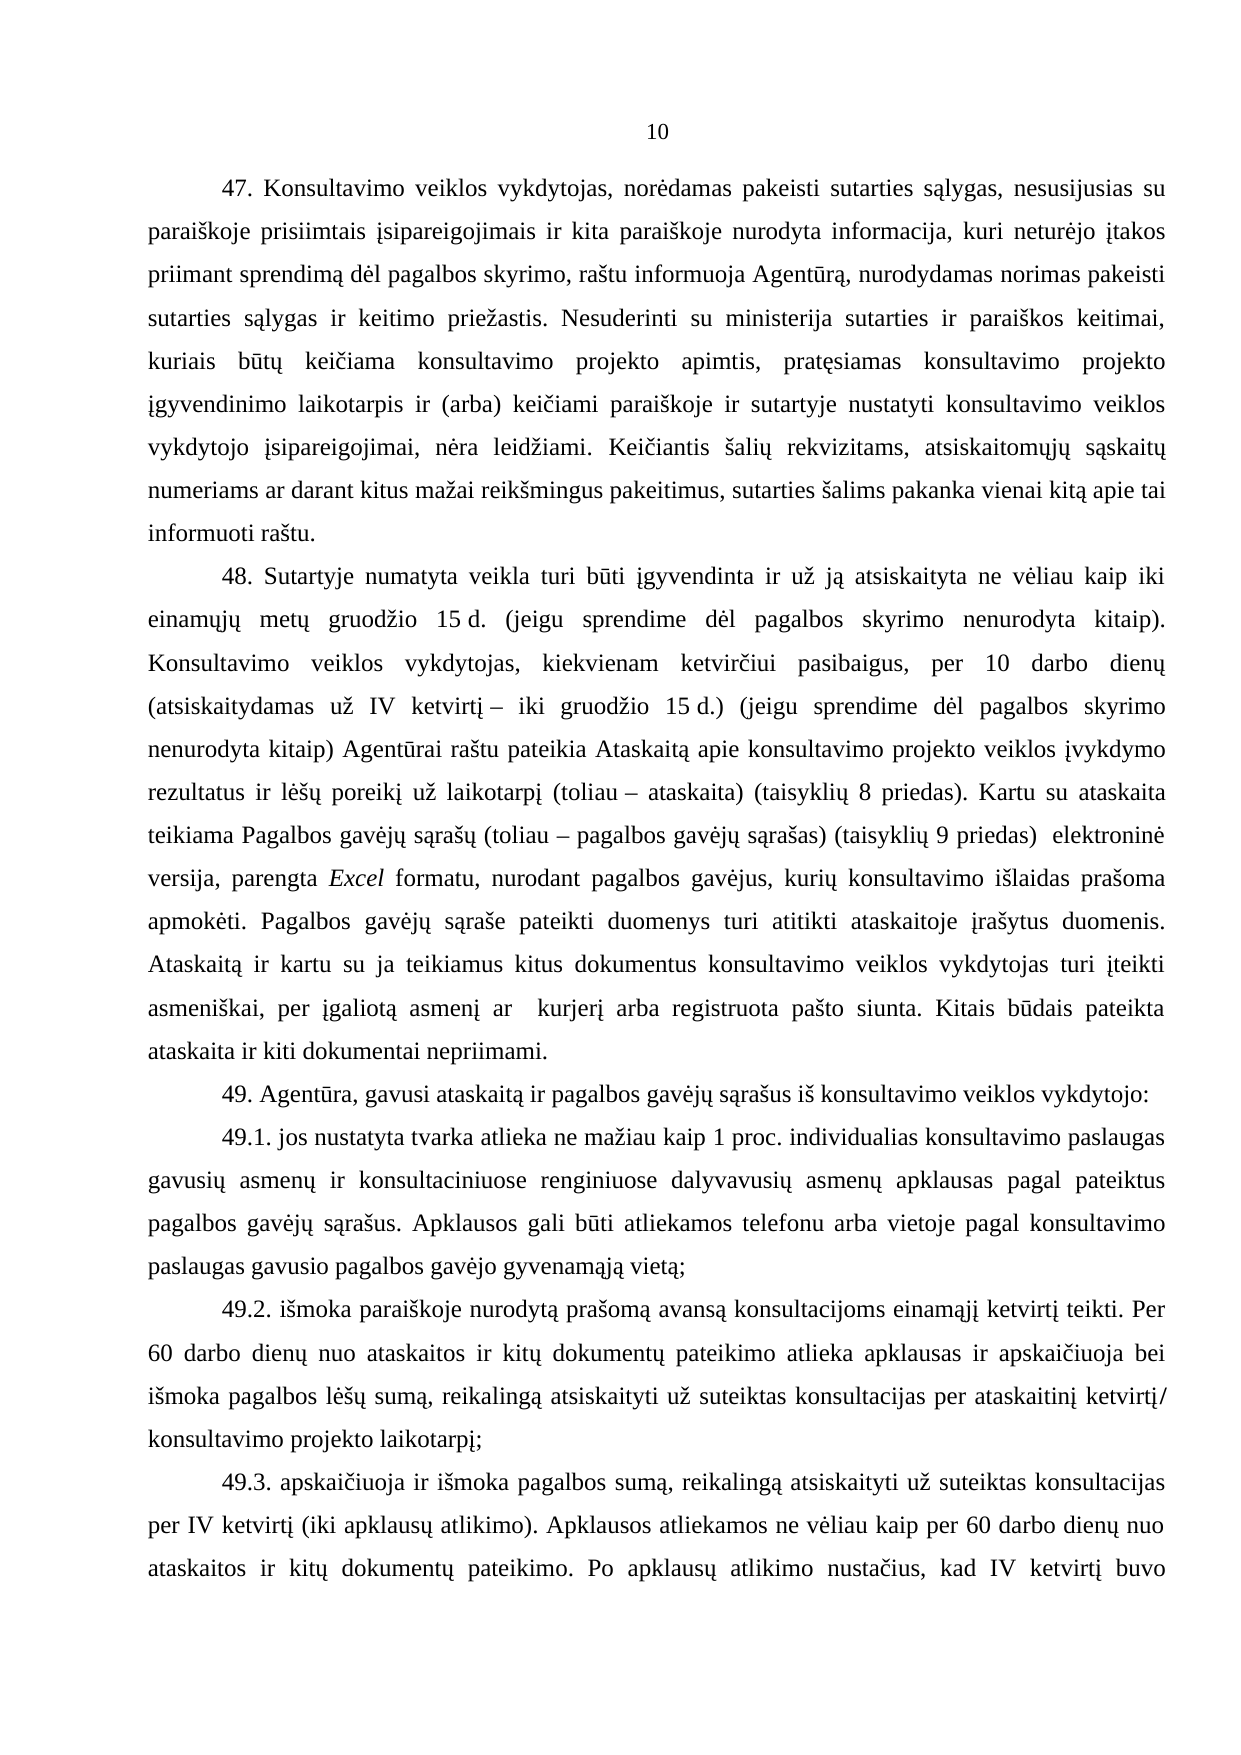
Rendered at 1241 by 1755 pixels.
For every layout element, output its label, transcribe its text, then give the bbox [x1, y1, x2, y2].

text 49.3. apskaičiuoja ir išmoka pagalbos sumą, reikalingą atsiskaityti už suteiktas konsultacijas per IV ketvirtį (iki apklausų atlikimo). Apklausos atliekamos ne vėliau kaip per 60 darbo dienų nuo ataskaitos ir kitų dokumentų pateikimo. Po apklausų atlikimo nustačius, kad IV ketvirtį buvo [148, 1467, 1167, 1582]
text 47. Konsultavimo veiklos vykdytojas, norėdamas pakeisti sutarties sąlygas, nesusijusias su paraiškoje prisiimtais įsipareigojimais ir kita paraiškoje nurodyta informacija, kuri neturėjo įtakos priimant sprendimą dėl pagalbos skyrimo, raštu informuoja Agentūrą, nurodydamas norimas pakeisti sutarties sąlygas ir keitimo priežastis. Nesuderinti su ministerija sutarties ir paraiškos keitimai, kuriais būtų keičiama konsultavimo projekto apimtis, pratęsiamas konsultavimo projekto įgyvendinimo laikotarpis ir (arba) keičiami paraiškoje ir sutartyje nustatyti konsultavimo veiklos vykdytojo įsipareigojimai, nėra leidžiami. Keičiantis šalių rekvizitams, atsiskaitomųjų sąskaitų numeriams ar darant kitus mažai reikšmingus pakeitimus, sutarties šalims pakanka vienai kitą apie tai informuoti raštu. [148, 173, 1167, 547]
text 49.2. išmoka paraiškoje nurodytą prašomą avansą konsultacijoms einamąjį ketvirtį teikti. Per 60 darbo dienų nuo ataskaitos ir kitų dokumentų pateikimo atlieka apklausas ir apskaičiuoja bei išmoka pagalbos lėšų sumą, reikalingą atsiskaityti už suteiktas konsultacijas per ataskaitinį ketvirtį/ konsultavimo projekto laikotarpį; [148, 1294, 1167, 1453]
text 49.1. jos nustatyta tvarka atlieka ne mažiau kaip 1 proc. individualias konsultavimo paslaugas gavusių asmenų ir konsultaciniuose renginiuose dalyvavusių asmenų apklausas pagal pateiktus pagalbos gavėjų sąrašus. Apklausos gali būti atliekamos telefonu arba vietoje pagal konsultavimo paslaugas gavusio pagalbos gavėjo gyvenamąją vietą; [148, 1122, 1167, 1280]
text 48. Sutartyje numatyta veikla turi būti įgyvendinta ir už ją atsiskaityta ne vėliau kaip iki einamųjų metų gruodžio 15 d. (jeigu sprendime dėl pagalbos skyrimo nenurodyta kitaip). Konsultavimo veiklos vykdytojas, kiekvienam ketvirčiui pasibaigus, per 10 darbo dienų (atsiskaitydamas už IV ketvirtį – iki gruodžio 15 d.) (jeigu sprendime dėl pagalbos skyrimo nenurodyta kitaip) Agentūrai raštu pateikia Ataskaitą apie konsultavimo projekto veiklos įvykdymo rezultatus ir lėšų poreikį už laikotarpį (toliau – ataskaita) (taisyklių 8 priedas). Kartu su ataskaita teikiama Pagalbos gavėjų sąrašų (toliau – pagalbos gavėjų sąrašas) (taisyklių 9 priedas) elektroninė versija, parengta Excel formatu, nurodant pagalbos gavėjus, kurių konsultavimo išlaidas prašoma apmokėti. Pagalbos gavėjų sąraše pateikti duomenys turi atitikti ataskaitoje įrašytus duomenis. Ataskaitą ir kartu su ja teikiamus kitus dokumentus konsultavimo veiklos vykdytojas turi įteikti asmeniškai, per įgaliotą asmenį ar kurjerį arba registruota pašto siunta. Kitais būdais pateikta ataskaita ir kiti dokumentai nepriimami. [148, 561, 1167, 1064]
text 49. Agentūra, gavusi ataskaitą ir pagalbos gavėjų sąrašus iš konsultavimo veiklos vykdytojo: [148, 1079, 1167, 1108]
